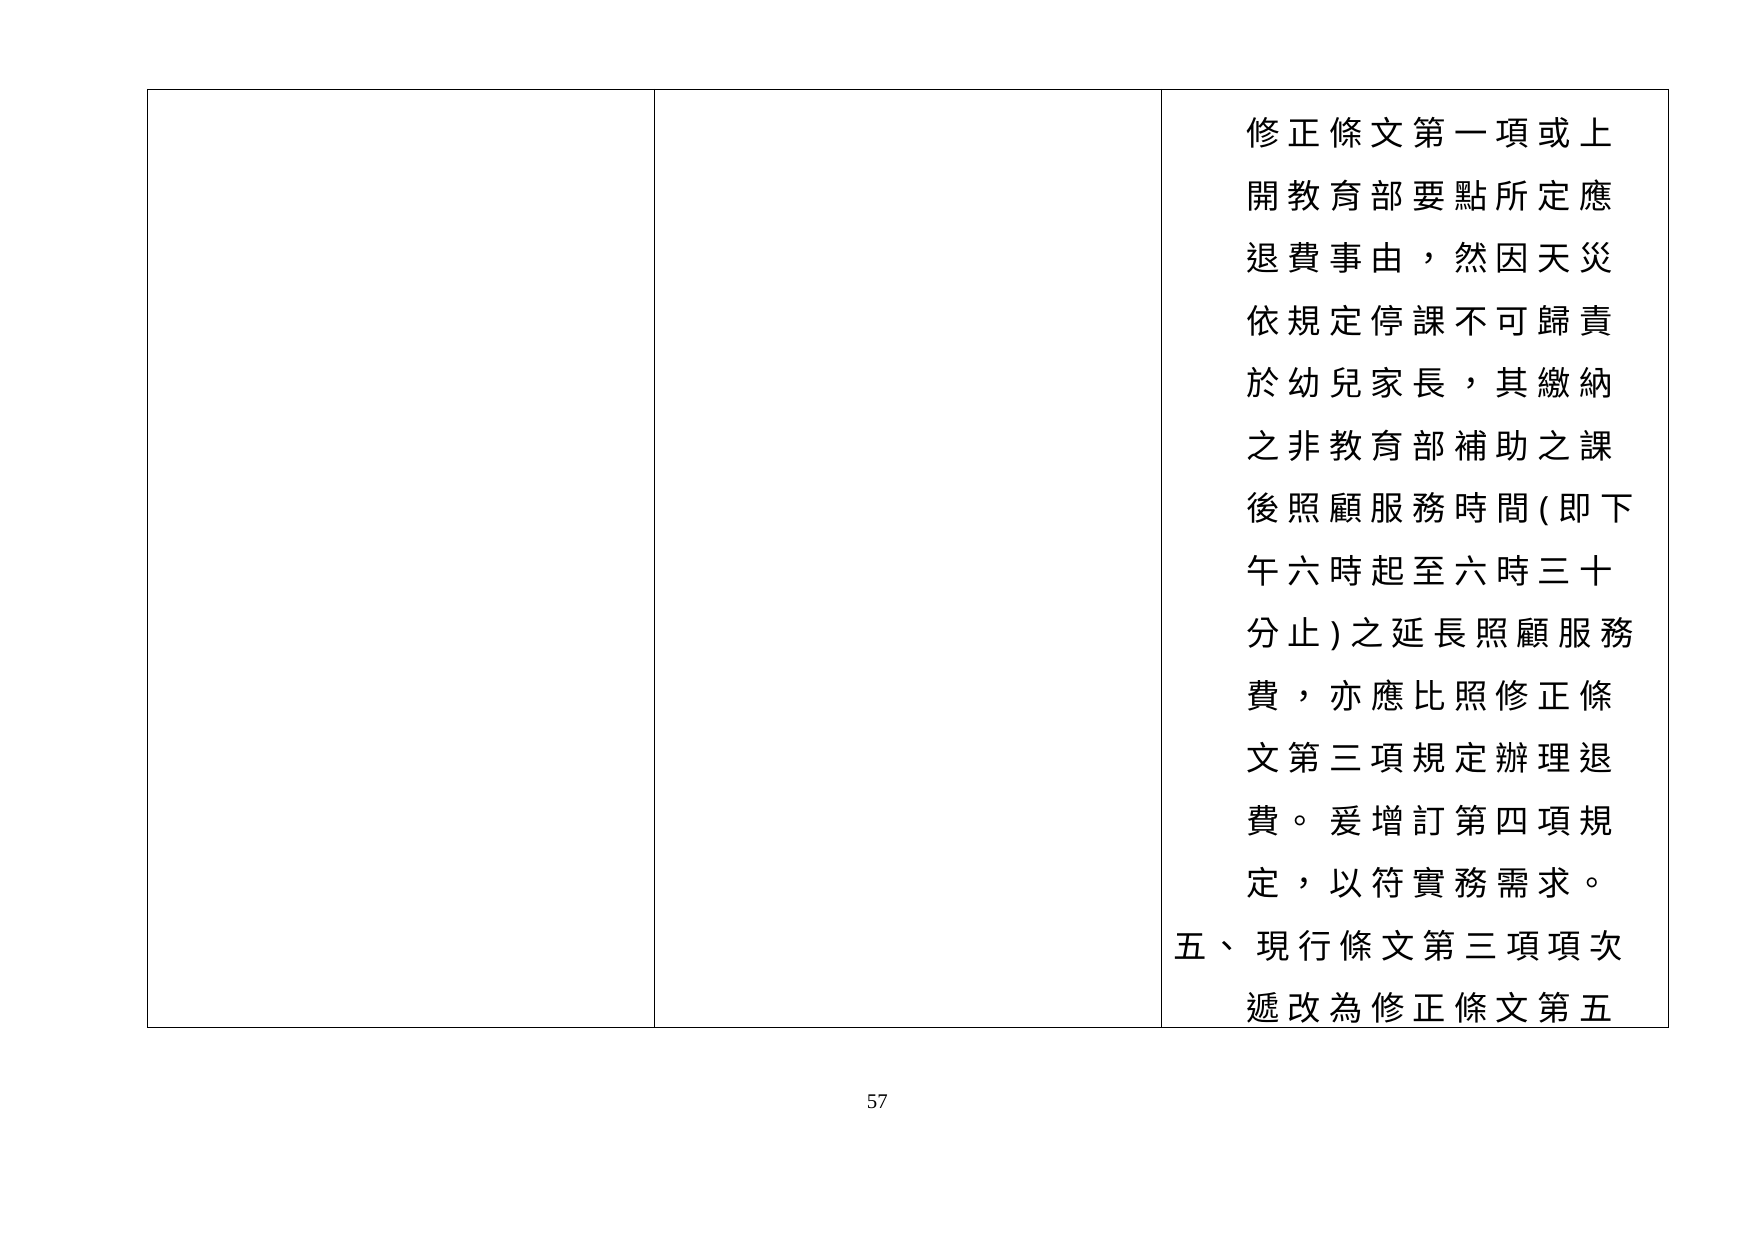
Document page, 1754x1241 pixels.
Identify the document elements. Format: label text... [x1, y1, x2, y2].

table_cell [88, 89, 147, 1027]
table_cell [655, 90, 1161, 1027]
table_cell [1669, 89, 1683, 1027]
table_cell 修正條文第一項或上開教育部要點所定應退費事由，然因天災依規定停課不可歸責於幼兒家長，其繳納之非教育部補助之課後照顧服務時間(即下午六時起至六時三十分止)之延長照顧服務費，亦應比照修正條文第三項規定辦理退費。爰增訂第四項規定，以符實務需求。 五、現行條文第三項項次遞改為修正條文第五 [1162, 90, 1668, 1027]
table_cell [148, 90, 654, 1027]
